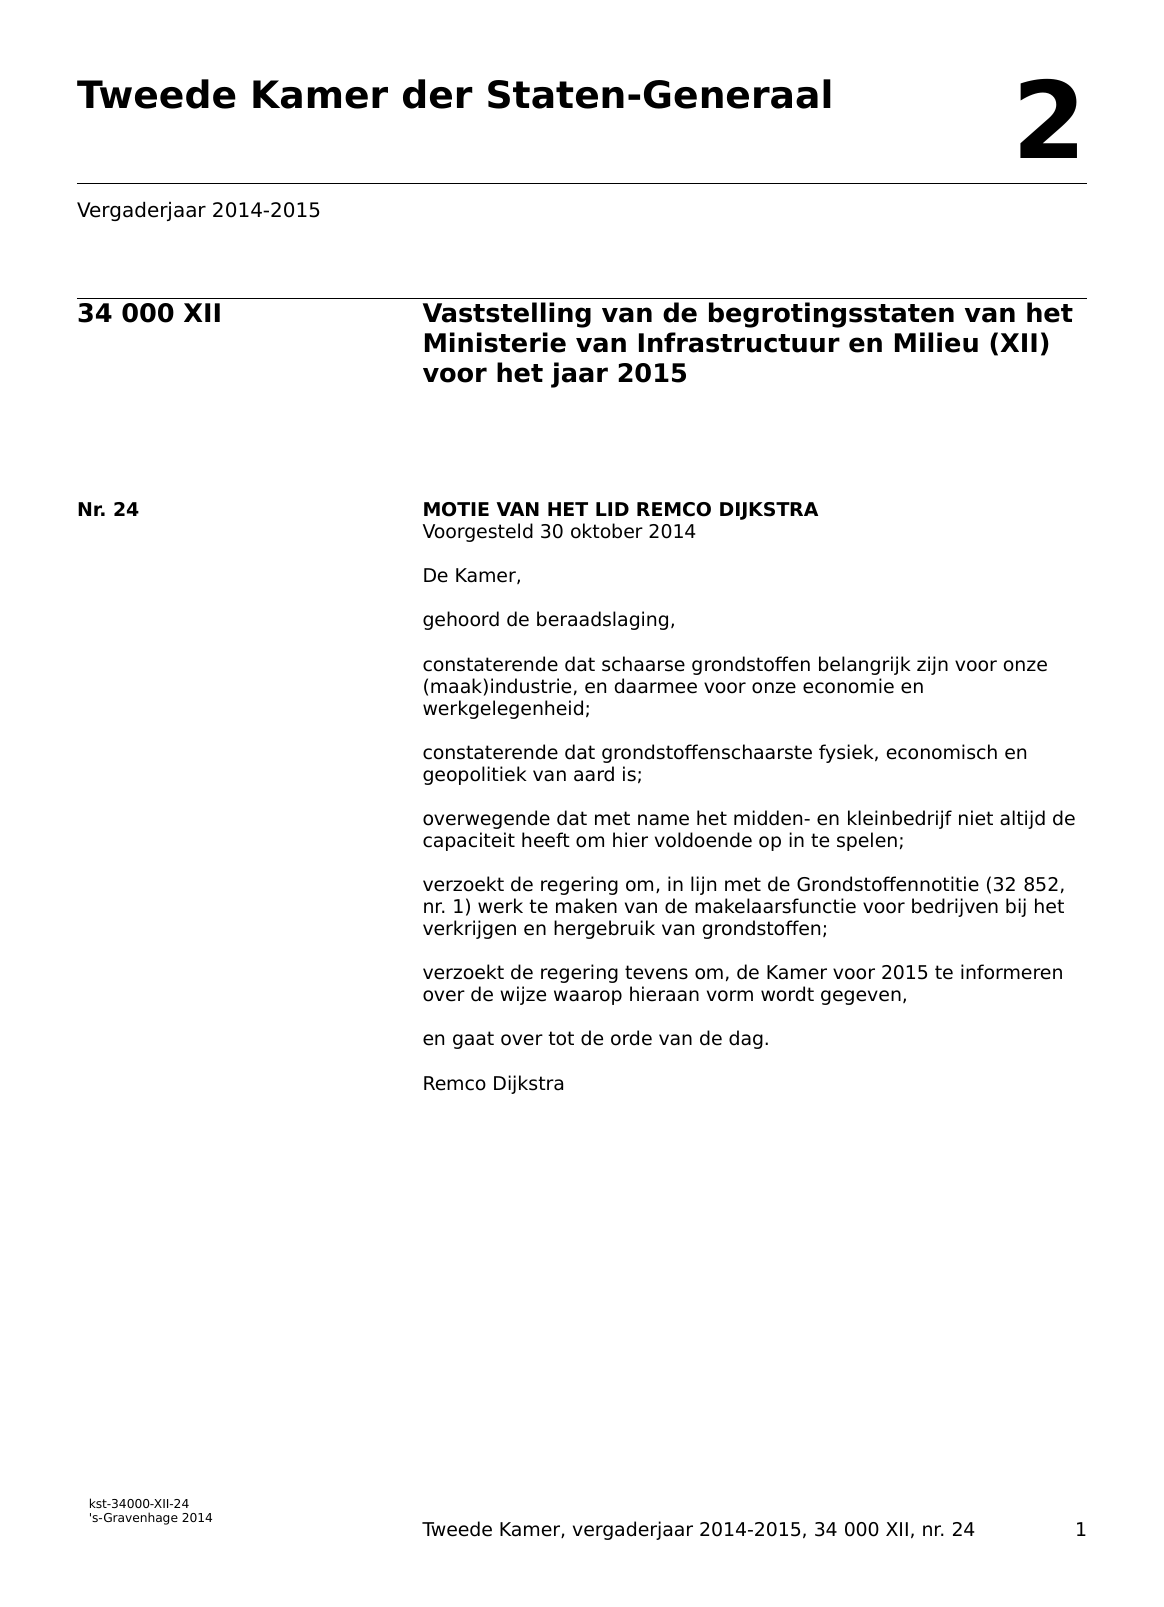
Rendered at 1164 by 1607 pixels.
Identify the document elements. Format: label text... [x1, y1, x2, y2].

text gehoord de beraadslaging, [422, 609, 1087, 631]
text De Kamer, [422, 565, 1087, 587]
subtitle 34 000 XII Vaststelling van de begrotingsstaten van het Ministerie van Infrastructuur en Milieu (XII) voor het jaar 2015 [77, 299, 1087, 388]
text overwegende dat met name het midden- en kleinbedrijf niet altijd de capaciteit heeft om hier voldoende op in te spelen; [422, 808, 1087, 852]
text verzoekt de regering om, in lijn met de Grondstoffennotitie (32 852, nr. 1) werk te maken van de makelaarsfunctie voor bedrijven bij het verkrijgen en hergebruik van grondstoffen; [422, 874, 1087, 940]
text constaterende dat grondstoffenschaarste fysiek, economisch en geopolitiek van aard is; [422, 742, 1087, 786]
text 's-Gravenhage 2014 [88, 1511, 323, 1525]
text constaterende dat schaarse grondstoffen belangrijk zijn voor onze (maak)industrie, en daarmee voor onze economie en werkgelegenheid; [422, 653, 1087, 719]
text verzoekt de regering tevens om, de Kamer voor 2015 te informeren over de wijze waarop hieraan vorm wordt gegeven, [422, 962, 1087, 1006]
table_cell Vergaderjaar 2014-2015 [77, 184, 1087, 298]
table_header 2 [886, 59, 1087, 183]
table_header Tweede Kamer der Staten-Generaal [77, 59, 886, 183]
text Remco Dijkstra [422, 1072, 1087, 1094]
subtitle Nr. 24 MOTIE VAN HET LID REMCO DIJKSTRA [77, 499, 1087, 521]
text kst-34000-XII-24 [88, 1497, 323, 1511]
text Voorgesteld 30 oktober 2014 [422, 521, 1087, 543]
text en gaat over tot de orde van de dag. [422, 1028, 1087, 1050]
